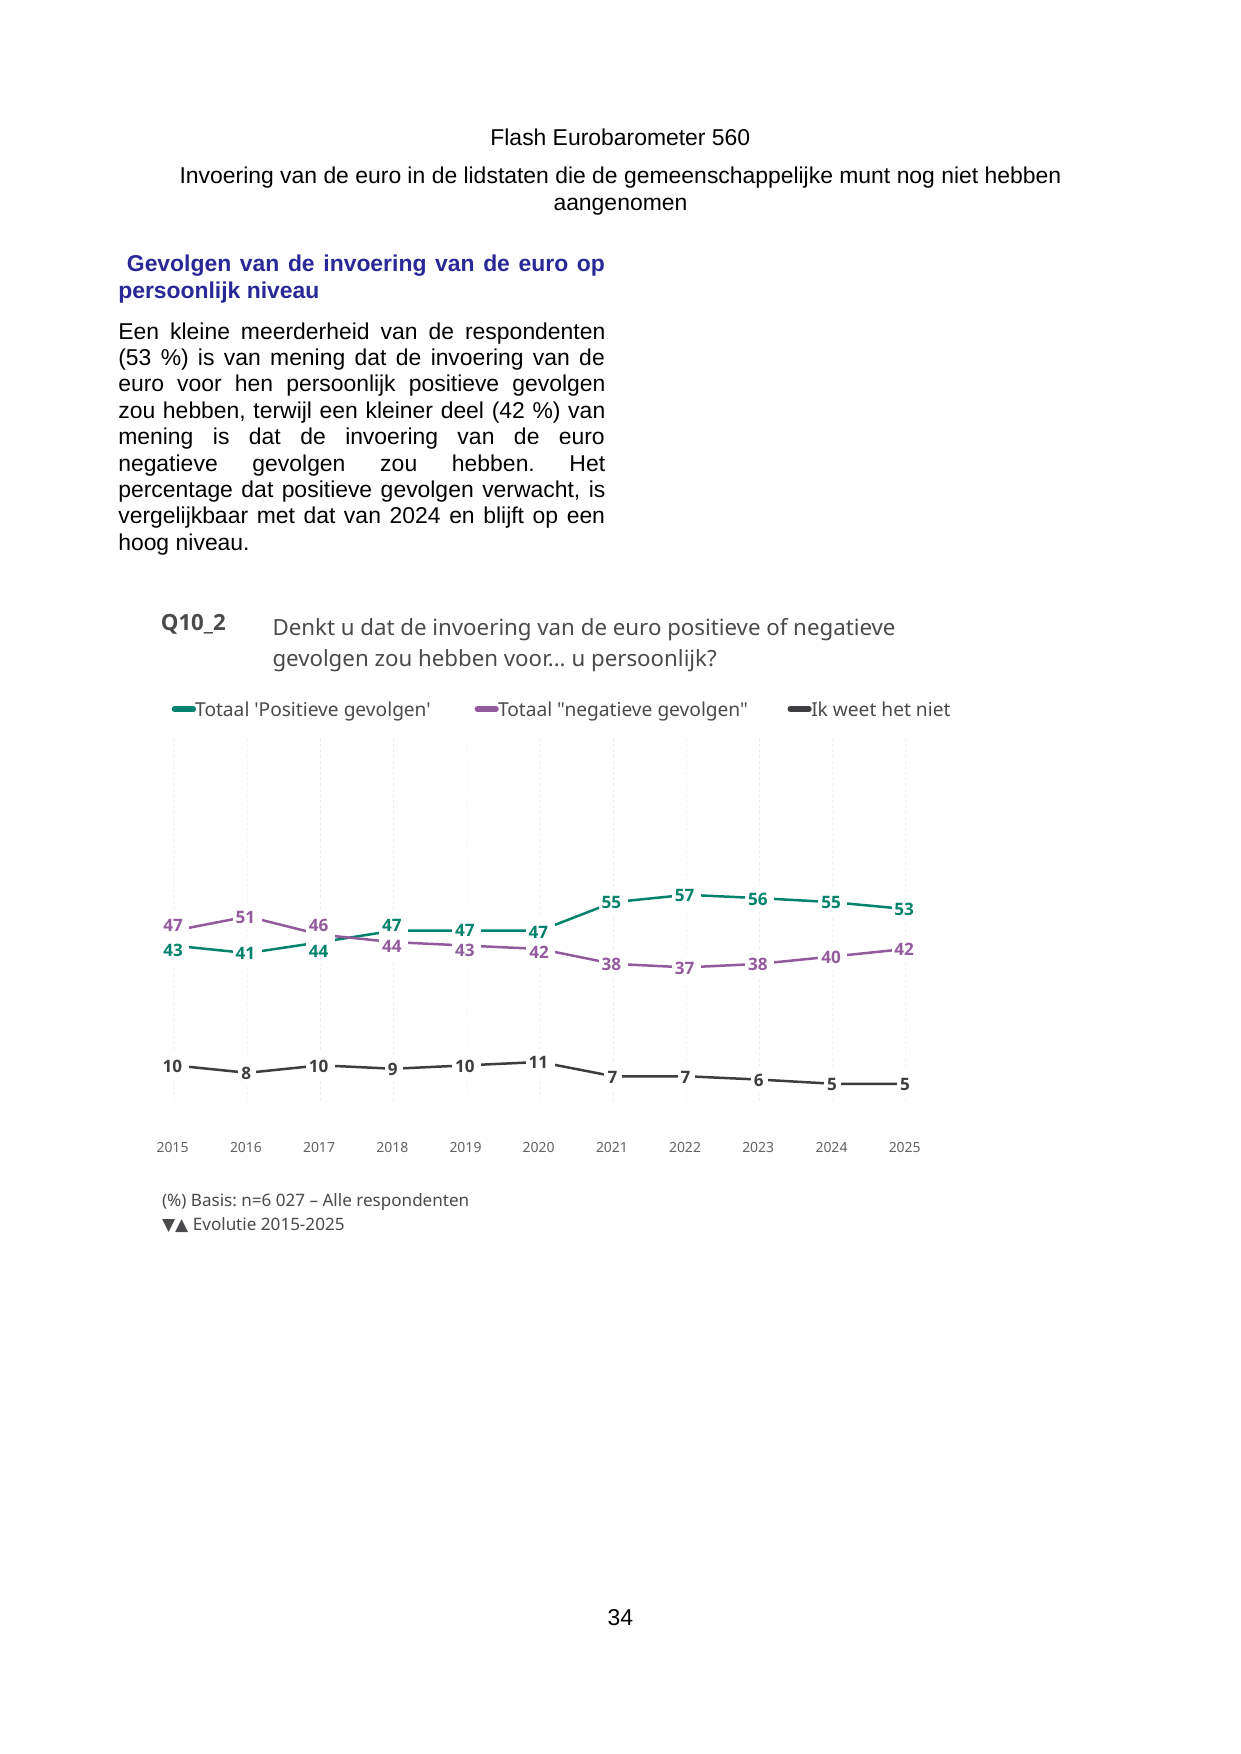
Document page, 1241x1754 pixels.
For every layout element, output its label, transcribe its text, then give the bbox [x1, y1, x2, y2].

text Een kleine meerderheid van de respondenten (53 %) is van mening dat de invoering van de euro voor hen persoonlijk positieve gevolgen zou hebben, terwijl een kleiner deel (42 %) van mening is dat de invoering van de euro negatieve gevolgen zou hebben. Het percentage dat positieve gevolgen verwacht, is vergelijkbaar met dat van 2024 en blijft op een hoog niveau. [118, 318, 605, 555]
text Gevolgen van de invoering van de euro op persoonlijk niveau [118, 250, 605, 303]
